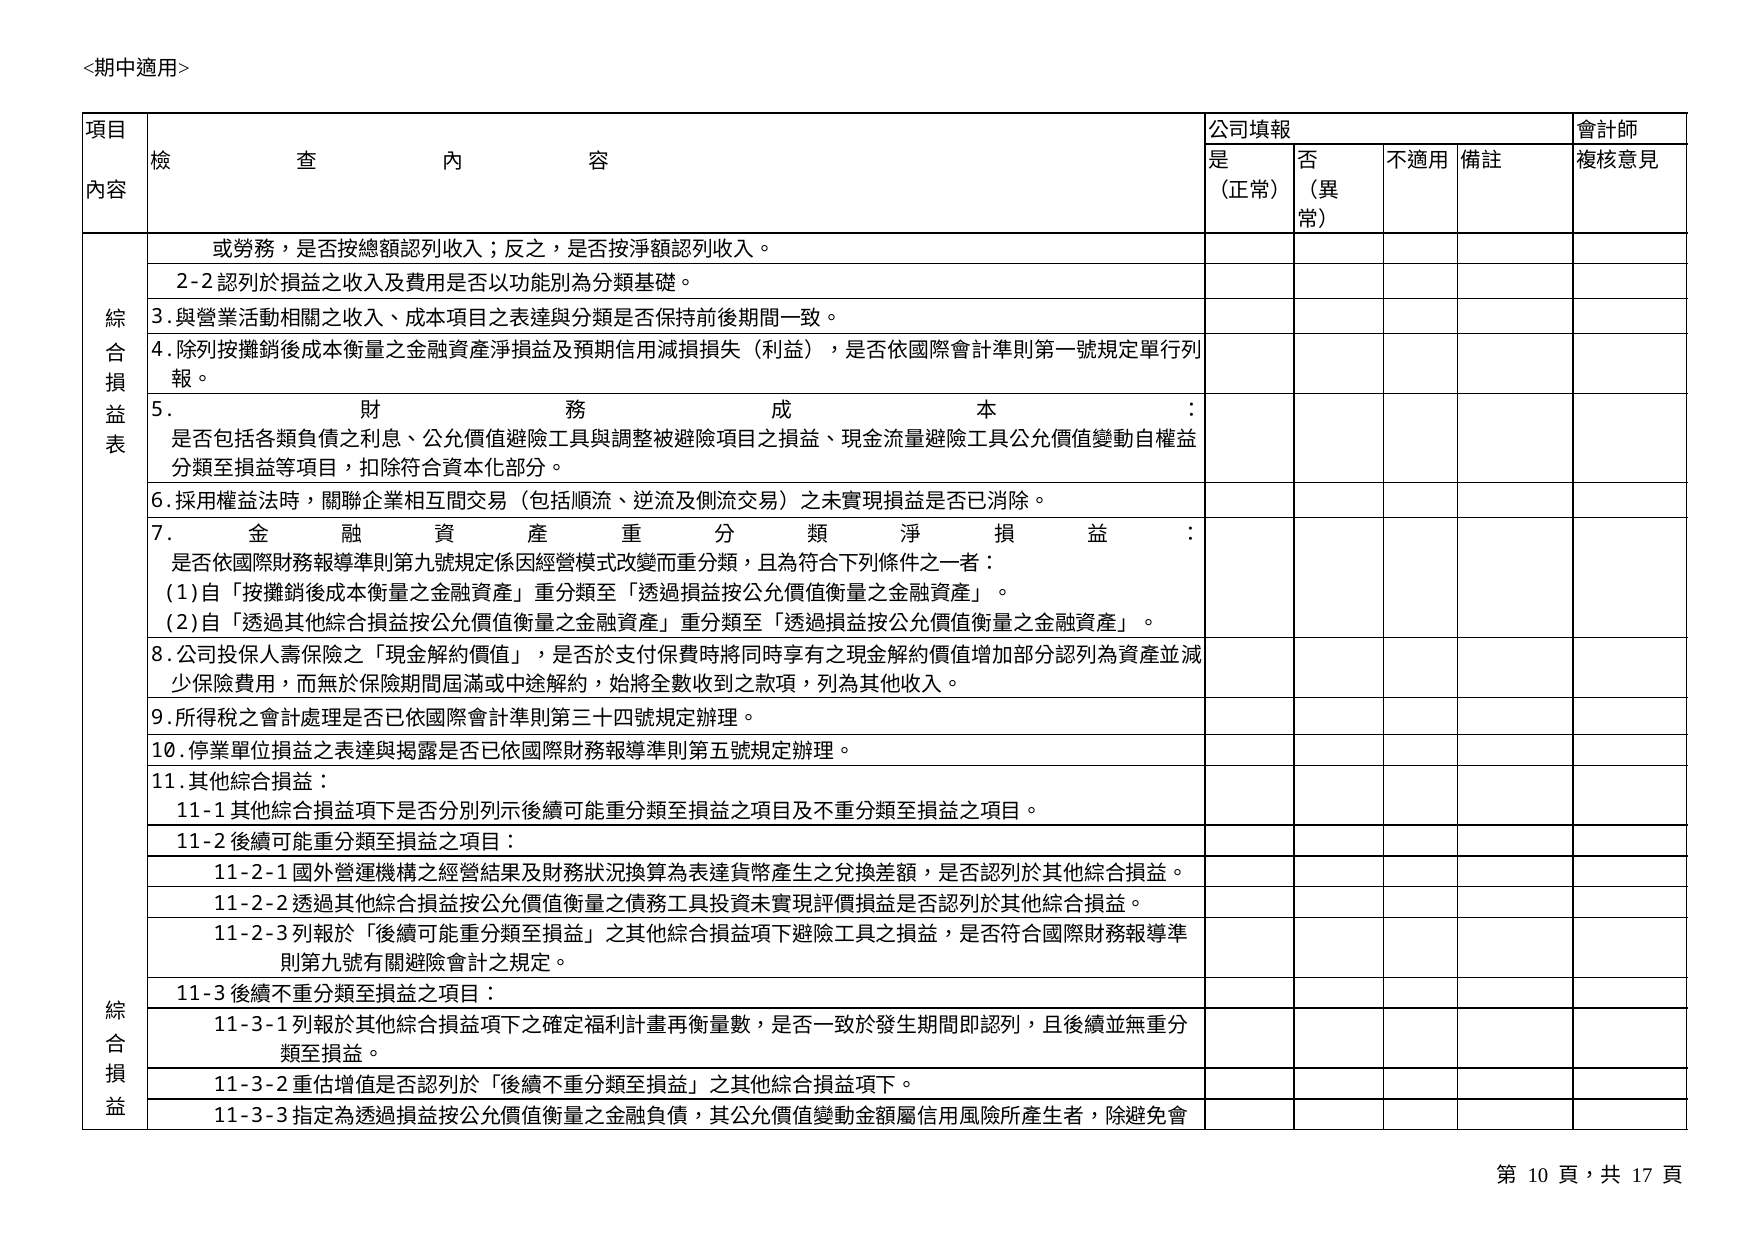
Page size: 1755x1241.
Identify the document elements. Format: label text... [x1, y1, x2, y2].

table_cell 11-2-3列報於「後續可能重分類至損益」之其他綜合損益項下避險工具之損益，是否符合國際財務報導準則第九號有關避險會計之規定。 [148, 918, 1204, 976]
table_cell [1206, 1009, 1293, 1067]
table_cell 不適用 [1384, 145, 1457, 232]
table_cell 3.與營業活動相關之收入、成本項目之表達與分類是否保持前後期間一致。 [148, 299, 1204, 332]
table_cell [1206, 638, 1293, 697]
table_cell [1384, 826, 1457, 855]
table_cell [1206, 735, 1293, 764]
table_cell [1295, 978, 1383, 1007]
table_cell [1295, 1009, 1383, 1067]
table_cell [1206, 698, 1293, 734]
table_cell [1458, 334, 1572, 392]
table_cell [1458, 887, 1572, 917]
table_cell [1206, 766, 1293, 824]
table_cell [1206, 826, 1293, 855]
table_cell [1384, 887, 1457, 917]
table_cell [1458, 299, 1572, 332]
table_cell 4.除列按攤銷後成本衡量之金融資產淨損益及預期信用減損損失（利益），是否依國際會計準則第一號規定單行列報。 [148, 334, 1204, 392]
table_cell [1574, 483, 1686, 516]
table_cell 11-3-1列報於其他綜合損益項下之確定福利計畫再衡量數，是否一致於發生期間即認列，且後續並無重分類至損益。 [148, 1009, 1204, 1067]
table_cell [1384, 918, 1457, 976]
table_cell [1574, 826, 1686, 855]
table_cell [1574, 638, 1686, 697]
table_cell [1458, 483, 1572, 516]
table_cell [1458, 735, 1572, 764]
table_cell [1574, 299, 1686, 332]
table_cell [1384, 698, 1457, 734]
table_cell [1384, 1069, 1457, 1098]
table_cell [1384, 857, 1457, 886]
table_cell 11-2後續可能重分類至損益之項目： [148, 826, 1204, 855]
table_cell [1458, 264, 1572, 298]
table_cell [1574, 735, 1686, 764]
table_cell [1206, 1069, 1293, 1098]
table_cell 10.停業單位損益之表達與揭露是否已依國際財務報導準則第五號規定辦理。 [148, 735, 1204, 764]
table_cell [1458, 1009, 1572, 1067]
table_cell 5.財務成本： 是否包括各類負債之利息、公允價值避險工具與調整被避險項目之損益、現金流量避險工具公允價值變動自權益分類至損益等項目，扣除符合資本化部分。 [148, 394, 1204, 481]
table_cell [1295, 887, 1383, 917]
table_cell [1384, 394, 1457, 481]
table_cell 是 （正常） [1206, 145, 1293, 232]
table_cell [1295, 1100, 1383, 1128]
table_cell 11-3-2重估增值是否認列於「後續不重分類至損益」之其他綜合損益項下。 [148, 1069, 1204, 1098]
table_cell 11-2-1國外營運機構之經營結果及財務狀況換算為表達貨幣產生之兌換差額，是否認列於其他綜合損益。 [148, 857, 1204, 886]
table_cell [1384, 483, 1457, 516]
table_cell [1295, 299, 1383, 332]
table_cell [1295, 483, 1383, 516]
table_cell 檢查內容 [148, 143, 1204, 232]
table_cell [1295, 518, 1383, 637]
table_cell [1574, 1009, 1686, 1067]
table_cell 11-2-2透過其他綜合損益按公允價值衡量之債務工具投資未實現評價損益是否認列於其他綜合損益。 [148, 887, 1204, 917]
table_cell [1206, 299, 1293, 332]
table_cell [1384, 978, 1457, 1007]
table_cell [1295, 638, 1383, 697]
table_cell [1384, 334, 1457, 392]
table_cell [1295, 735, 1383, 764]
table_cell [1384, 264, 1457, 298]
table_cell [1458, 857, 1572, 886]
table_header [148, 114, 1204, 143]
table_cell [1295, 264, 1383, 298]
table_cell [1206, 394, 1293, 481]
table_cell [1384, 234, 1457, 263]
table_cell [1384, 638, 1457, 697]
table_cell [1206, 234, 1293, 263]
table_cell [1384, 766, 1457, 824]
table_cell [1458, 826, 1572, 855]
table_cell 9.所得稅之會計處理是否已依國際會計準則第三十四號規定辦理。 [148, 698, 1204, 734]
table_cell 11-3-3指定為透過損益按公允價值衡量之金融負債，其公允價值變動金額屬信用風險所產生者，除避免會 [148, 1100, 1204, 1128]
table_cell [1384, 518, 1457, 637]
table_cell [1574, 234, 1686, 263]
table_cell [1574, 978, 1686, 1007]
table_cell [1206, 857, 1293, 886]
table_cell [1384, 1100, 1457, 1128]
table_cell [1295, 334, 1383, 392]
table_cell [1574, 394, 1686, 481]
table_cell [1295, 394, 1383, 481]
table_cell [1458, 978, 1572, 1007]
table_cell [1458, 918, 1572, 976]
table_cell [1574, 698, 1686, 734]
table_cell [1206, 264, 1293, 298]
table_cell [1384, 735, 1457, 764]
table_cell [1295, 857, 1383, 886]
table_header 項目 [83, 114, 147, 143]
table_cell 7.金融資產重分類淨損益： 是否依國際財務報導準則第九號規定係因經營模式改變而重分類，且為符合下列條件之一者： (1)自「按攤銷後成本衡量之金融資產」重分類至「透過損益按公允價值衡量之金融資產」。 (2)自「透過其他綜合損益按公允價值衡量之金融資產」重分類至「透過損益按公允價值衡量之金融資產」。 [148, 518, 1204, 637]
table_cell [1458, 698, 1572, 734]
table_cell 8.公司投保人壽保險之「現金解約價值」，是否於支付保費時將同時享有之現金解約價值增加部分認列為資產並減少保險費用，而無於保險期間屆滿或中途解約，始將全數收到之款項，列為其他收入。 [148, 638, 1204, 697]
table_cell [1295, 1069, 1383, 1098]
table_cell 否 （異常） [1295, 145, 1383, 232]
table_cell 綜 合 損 益 表 綜 合 損 益 [83, 234, 147, 1128]
table_cell [1295, 766, 1383, 824]
table_cell [1574, 766, 1686, 824]
table_cell [1206, 978, 1293, 1007]
table_cell [1458, 1069, 1572, 1098]
table_cell [1458, 638, 1572, 697]
table_cell [1206, 918, 1293, 976]
table_cell [1458, 394, 1572, 481]
table_cell 備註 [1458, 145, 1572, 232]
table_cell [1574, 264, 1686, 298]
table_cell [1384, 1009, 1457, 1067]
table_cell [1206, 334, 1293, 392]
table_cell 11-3後續不重分類至損益之項目： [148, 978, 1204, 1007]
table_header 公司填報 [1206, 114, 1572, 143]
table_cell [1458, 766, 1572, 824]
table_cell [1206, 483, 1293, 516]
table_cell 或勞務，是否按總額認列收入；反之，是否按淨額認列收入。 [148, 234, 1204, 263]
table_cell [1574, 918, 1686, 976]
table_cell [1574, 887, 1686, 917]
table_cell 6.採用權益法時，關聯企業相互間交易（包括順流、逆流及側流交易）之未實現損益是否已消除。 [148, 483, 1204, 516]
table_cell 2-2認列於損益之收入及費用是否以功能別為分類基礎。 [148, 264, 1204, 298]
table_cell [1295, 698, 1383, 734]
table_cell 複核意見 [1574, 145, 1686, 232]
table_cell [1295, 918, 1383, 976]
table_cell [1574, 334, 1686, 392]
table_cell [1574, 1069, 1686, 1098]
table_cell [1574, 1100, 1686, 1128]
table_cell [1295, 234, 1383, 263]
table_cell 11.其他綜合損益： 11-1其他綜合損益項下是否分別列示後續可能重分類至損益之項目及不重分類至損益之項目。 [148, 766, 1204, 824]
table_header 會計師 [1574, 114, 1686, 143]
table_cell [1458, 1100, 1572, 1128]
table_cell [1206, 887, 1293, 917]
table_cell [1206, 518, 1293, 637]
table_cell [1574, 518, 1686, 637]
table_cell [1574, 857, 1686, 886]
table_cell 內容 [83, 143, 147, 232]
table_cell [1384, 299, 1457, 332]
table_cell [1206, 1100, 1293, 1128]
table_cell [1458, 518, 1572, 637]
table_cell [1295, 826, 1383, 855]
table_cell [1458, 234, 1572, 263]
